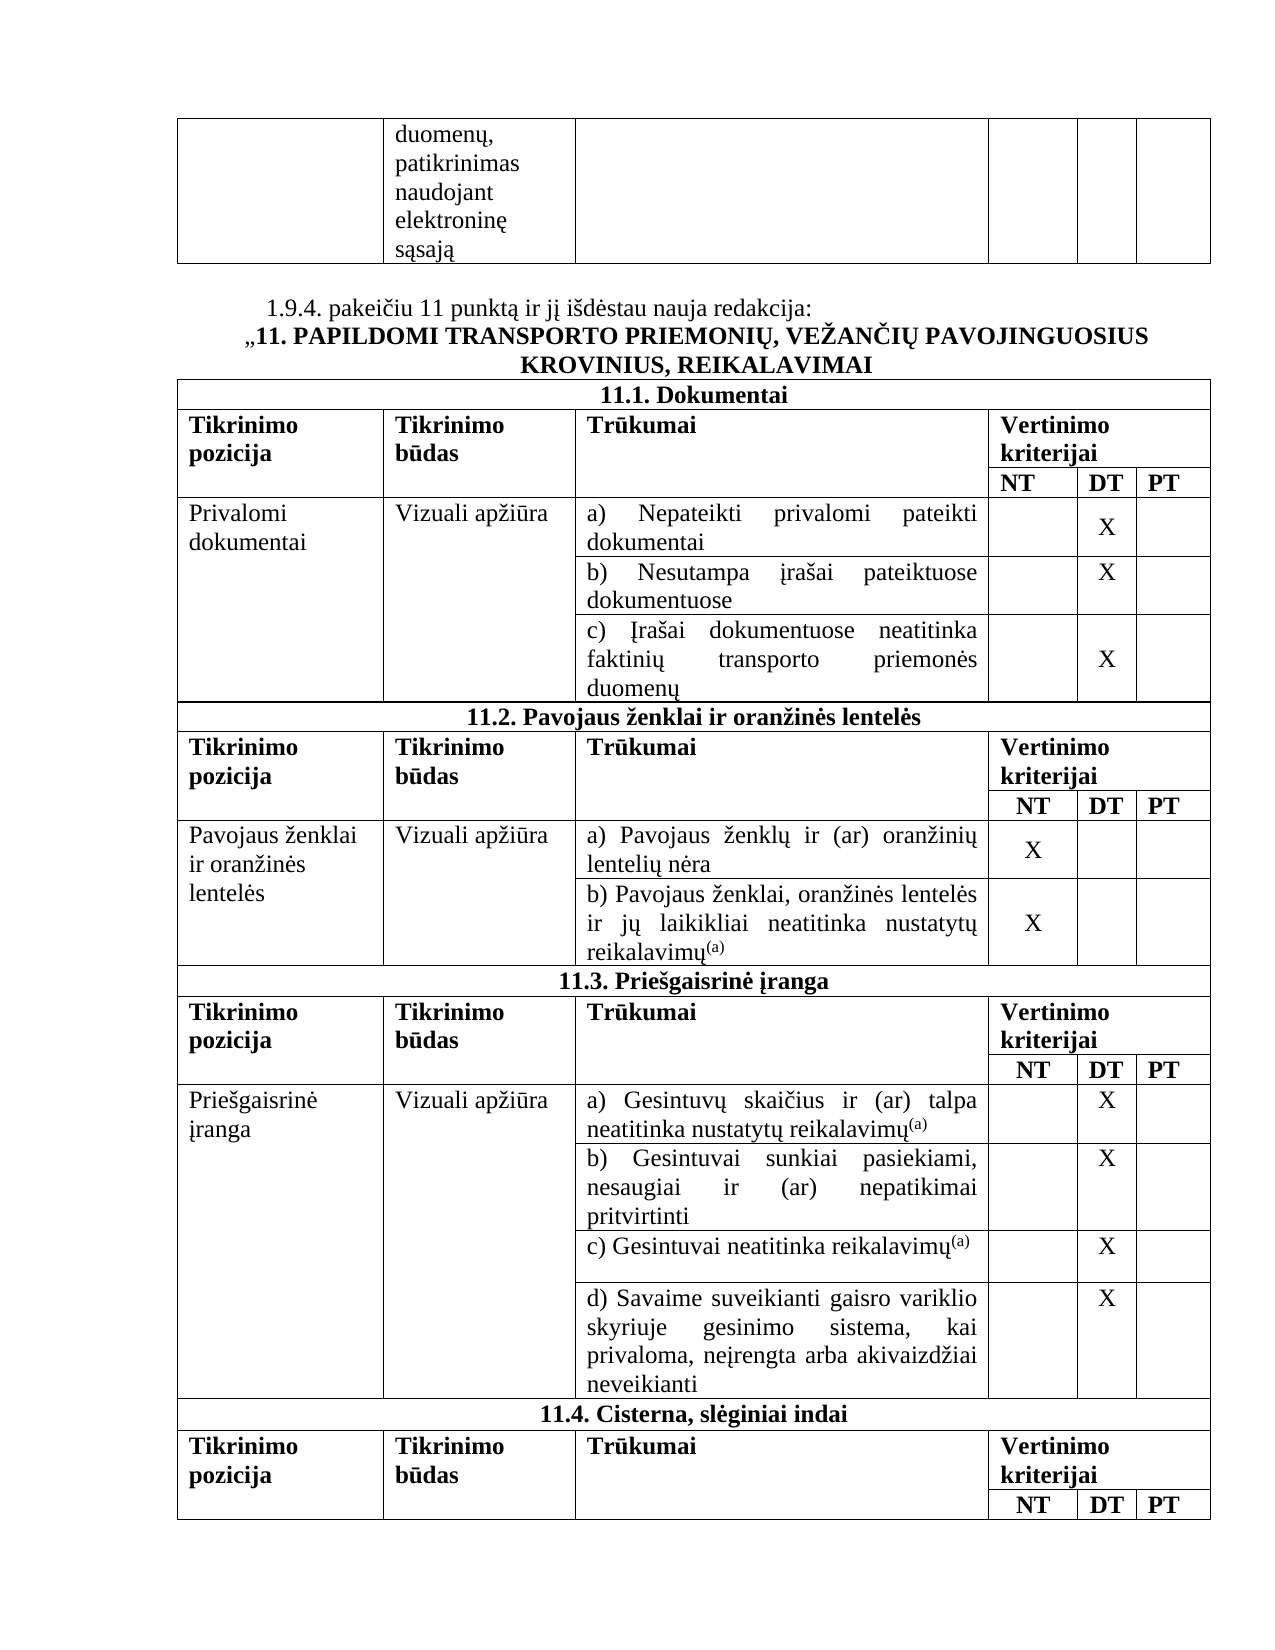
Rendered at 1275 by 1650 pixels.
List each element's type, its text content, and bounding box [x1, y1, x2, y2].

table_cell X [1078, 1085, 1136, 1142]
text „11. PAPILDOMI TRANSPORTO PRIEMONIŲ, VEŽANČIŲ PAVOJINGUOSIUS KROVINIUS, REIKALAVIMAI [177, 321, 1216, 379]
table_cell [1137, 879, 1210, 965]
table_cell [1078, 119, 1136, 263]
table_cell [1137, 1085, 1210, 1142]
table_cell a) Pavojaus ženklų ir (ar) oranžinių lentelių nėra [576, 821, 988, 878]
table_cell [1137, 498, 1210, 556]
table_cell [1078, 821, 1136, 878]
table_cell b) Pavojaus ženklai, oranžinės lentelės ir jų laikikliai neatitinka nustatytų reikalavimų(a) [576, 879, 988, 965]
table_cell Trūkumai [576, 410, 988, 497]
table_cell X [989, 821, 1077, 878]
table_cell 11.2. Pavojaus ženklai ir oranžinės lentelės [178, 703, 1210, 731]
table_cell X [1078, 1231, 1136, 1282]
table_cell [1137, 615, 1210, 701]
table_cell NT [989, 791, 1077, 819]
table_cell [1137, 119, 1210, 263]
table_cell [1137, 1283, 1210, 1398]
table_cell duomenų, patikrinimas naudojant elektroninę sąsają [384, 119, 575, 263]
table_cell b) Gesintuvai sunkiai pasiekiami, nesaugiai ir (ar) nepatikimai pritvirtinti [576, 1144, 988, 1230]
table_header 11.1. Dokumentai [178, 380, 1210, 409]
table_cell [989, 557, 1077, 614]
table_cell a) Gesintuvų skaičius ir (ar) talpa neatitinka nustatytų reikalavimų(a) [576, 1085, 988, 1142]
text 1.9.4. pakeičiu 11 punktą ir jį išdėstau nauja redakcija: [177, 293, 1216, 321]
table_cell DT [1078, 1055, 1136, 1084]
table_cell [1137, 1144, 1210, 1230]
table_cell NT [989, 468, 1077, 497]
table_cell c) Gesintuvai neatitinka reikalavimų(a) [576, 1231, 988, 1282]
table_cell Vizuali apžiūra [384, 821, 575, 965]
table_cell [989, 498, 1077, 556]
table_cell PT [1137, 791, 1210, 819]
table_cell PT [1137, 468, 1210, 497]
table_cell Trūkumai [576, 732, 988, 819]
table_cell PT [1137, 1055, 1210, 1084]
table_cell Vertinimo kriterijai [989, 1431, 1210, 1489]
table_cell DT [1078, 468, 1136, 497]
table_cell Privalomi dokumentai [178, 498, 383, 701]
table_cell NT [989, 1490, 1077, 1518]
table_cell [989, 1283, 1077, 1398]
table_cell [1078, 879, 1136, 965]
table_cell Trūkumai [576, 997, 988, 1084]
table_cell [989, 1085, 1077, 1142]
table_cell Vertinimo kriterijai [989, 997, 1210, 1054]
table_cell Tikrinimo būdas [384, 410, 575, 497]
table_cell [1137, 1231, 1210, 1282]
table_cell NT [989, 1055, 1077, 1084]
table_cell [989, 1144, 1077, 1230]
table_cell Pavojaus ženklai ir oranžinės lentelės [178, 821, 383, 965]
table_cell X [1078, 1144, 1136, 1230]
table_cell Tikrinimo pozicija [178, 997, 383, 1084]
table_cell X [989, 879, 1077, 965]
table_cell [178, 119, 383, 263]
table_cell 11.4. Cisterna, slėginiai indai [178, 1399, 1210, 1430]
table_cell [989, 1231, 1077, 1282]
table_cell Tikrinimo būdas [384, 997, 575, 1084]
table_cell 11.3. Priešgaisrinė įranga [178, 966, 1210, 996]
table_cell c) Įrašai dokumentuose neatitinka faktinių transporto priemonės duomenų [576, 615, 988, 701]
table_cell a) Nepateikti privalomi pateikti dokumentai [576, 498, 988, 556]
table_cell Vertinimo kriterijai [989, 410, 1210, 467]
table_cell Trūkumai [576, 1431, 988, 1518]
table_cell [989, 119, 1077, 263]
table_cell Vertinimo kriterijai [989, 732, 1210, 790]
table_cell Tikrinimo pozicija [178, 1431, 383, 1518]
table_cell Priešgaisrinė įranga [178, 1085, 383, 1398]
table_cell [989, 615, 1077, 701]
table_cell Tikrinimo būdas [384, 732, 575, 819]
table_cell [1137, 557, 1210, 614]
table_cell Tikrinimo būdas [384, 1431, 575, 1518]
table_cell X [1078, 615, 1136, 701]
table_cell X [1078, 557, 1136, 614]
table_cell Tikrinimo pozicija [178, 410, 383, 497]
table_cell Vizuali apžiūra [384, 1085, 575, 1398]
table_cell PT [1137, 1490, 1210, 1518]
table_cell X [1078, 1283, 1136, 1398]
table_cell DT [1078, 1490, 1136, 1518]
table_cell DT [1078, 791, 1136, 819]
table_cell Vizuali apžiūra [384, 498, 575, 701]
table_cell [1137, 821, 1210, 878]
table_cell b) Nesutampa įrašai pateiktuose dokumentuose [576, 557, 988, 614]
table_cell Tikrinimo pozicija [178, 732, 383, 819]
table_cell [576, 119, 988, 263]
table_cell X [1078, 498, 1136, 556]
table_cell d) Savaime suveikianti gaisro variklio skyriuje gesinimo sistema, kai privaloma, neįrengta arba akivaizdžiai neveikianti [576, 1283, 988, 1398]
